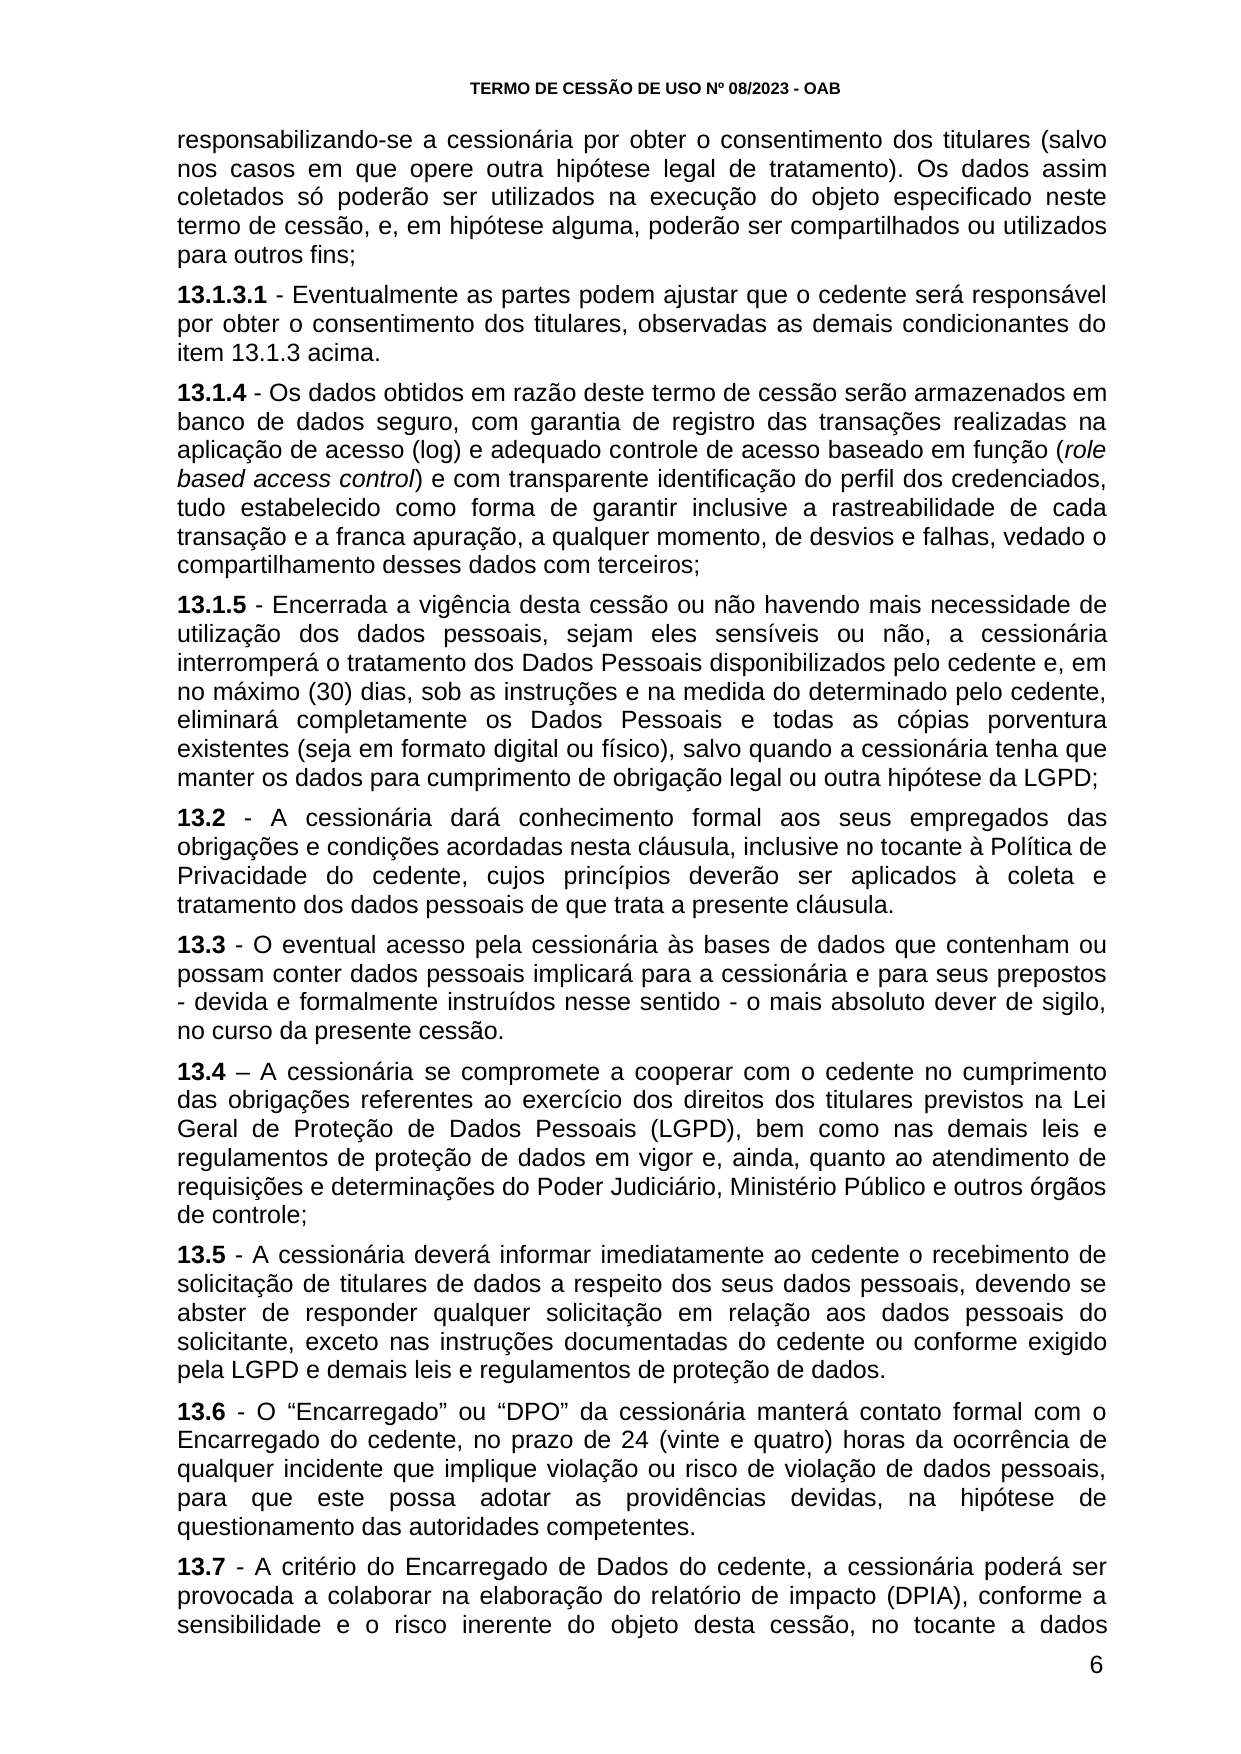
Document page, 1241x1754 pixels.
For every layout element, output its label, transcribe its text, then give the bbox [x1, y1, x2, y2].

text 13.1.4 - Os dados obtidos em razão deste termo de cessão serão armazenados em banco de dados seguro, com garantia de registro das transações realizadas na aplicação de acesso (log) e adequado controle de acesso baseado em função (role based access control) e com transparente identificação do perfil dos credenciados, tudo estabelecido como forma de garantir inclusive a rastreabilidade de cada transação e a franca apuração, a qualquer momento, de desvios e falhas, vedado o compartilhamento desses dados com terceiros; [177, 378, 1108, 579]
text 13.1.5 - Encerrada a vigência desta cessão ou não havendo mais necessidade de utilização dos dados pessoais, sejam eles sensíveis ou não, a cessionária interromperá o tratamento dos Dados Pessoais disponibilizados pelo cedente e, em no máximo (30) dias, sob as instruções e na medida do determinado pelo cedente, eliminará completamente os Dados Pessoais e todas as cópias porventura existentes (seja em formato digital ou físico), salvo quando a cessionária tenha que manter os dados para cumprimento de obrigação legal ou outra hipótese da LGPD; [177, 590, 1108, 792]
text 13.7 - A critério do Encarregado de Dados do cedente, a cessionária poderá ser provocada a colaborar na elaboração do relatório de impacto (DPIA), conforme a sensibilidade e o risco inerente do objeto desta cessão, no tocante a dados [177, 1552, 1108, 1638]
text 13.4 – A cessionária se compromete a cooperar com o cedente no cumprimento das obrigações referentes ao exercício dos direitos dos titulares previstos na Lei Geral de Proteção de Dados Pessoais (LGPD), bem como nas demais leis e regulamentos de proteção de dados em vigor e, ainda, quanto ao atendimento de requisições e determinações do Poder Judiciário, Ministério Público e outros órgãos de controle; [177, 1056, 1108, 1229]
text 13.1.3.1 - Eventualmente as partes podem ajustar que o cedente será responsável por obter o consentimento dos titulares, observadas as demais condicionantes do item 13.1.3 acima. [177, 280, 1108, 366]
text responsabilizando-se a cessionária por obter o consentimento dos titulares (salvo nos casos em que opere outra hipótese legal de tratamento). Os dados assim coletados só poderão ser utilizados na execução do objeto especificado neste termo de cessão, e, em hipótese alguma, poderão ser compartilhados ou utilizados para outros fins; [177, 125, 1108, 268]
text 13.6 - O “Encarregado” ou “DPO” da cessionária manterá contato formal com o Encarregado do cedente, no prazo de 24 (vinte e quatro) horas da ocorrência de qualquer incidente que implique violação ou risco de violação de dados pessoais, para que este possa adotar as providências devidas, na hipótese de questionamento das autoridades competentes. [177, 1397, 1108, 1540]
text 13.2 - A cessionária dará conhecimento formal aos seus empregados das obrigações e condições acordadas nesta cláusula, inclusive no tocante à Política de Privacidade do cedente, cujos princípios deverão ser aplicados à coleta e tratamento dos dados pessoais de que trata a presente cláusula. [177, 803, 1108, 918]
text 13.5 - A cessionária deverá informar imediatamente ao cedente o recebimento de solicitação de titulares de dados a respeito dos seus dados pessoais, devendo se abster de responder qualquer solicitação em relação aos dados pessoais do solicitante, exceto nas instruções documentadas do cedente ou conforme exigido pela LGPD e demais leis e regulamentos de proteção de dados. [177, 1241, 1108, 1384]
text 13.3 - O eventual acesso pela cessionária às bases de dados que contenham ou possam conter dados pessoais implicará para a cessionária e para seus prepostos - devida e formalmente instruídos nesse sentido - o mais absoluto dever de sigilo, no curso da presente cessão. [177, 930, 1108, 1045]
